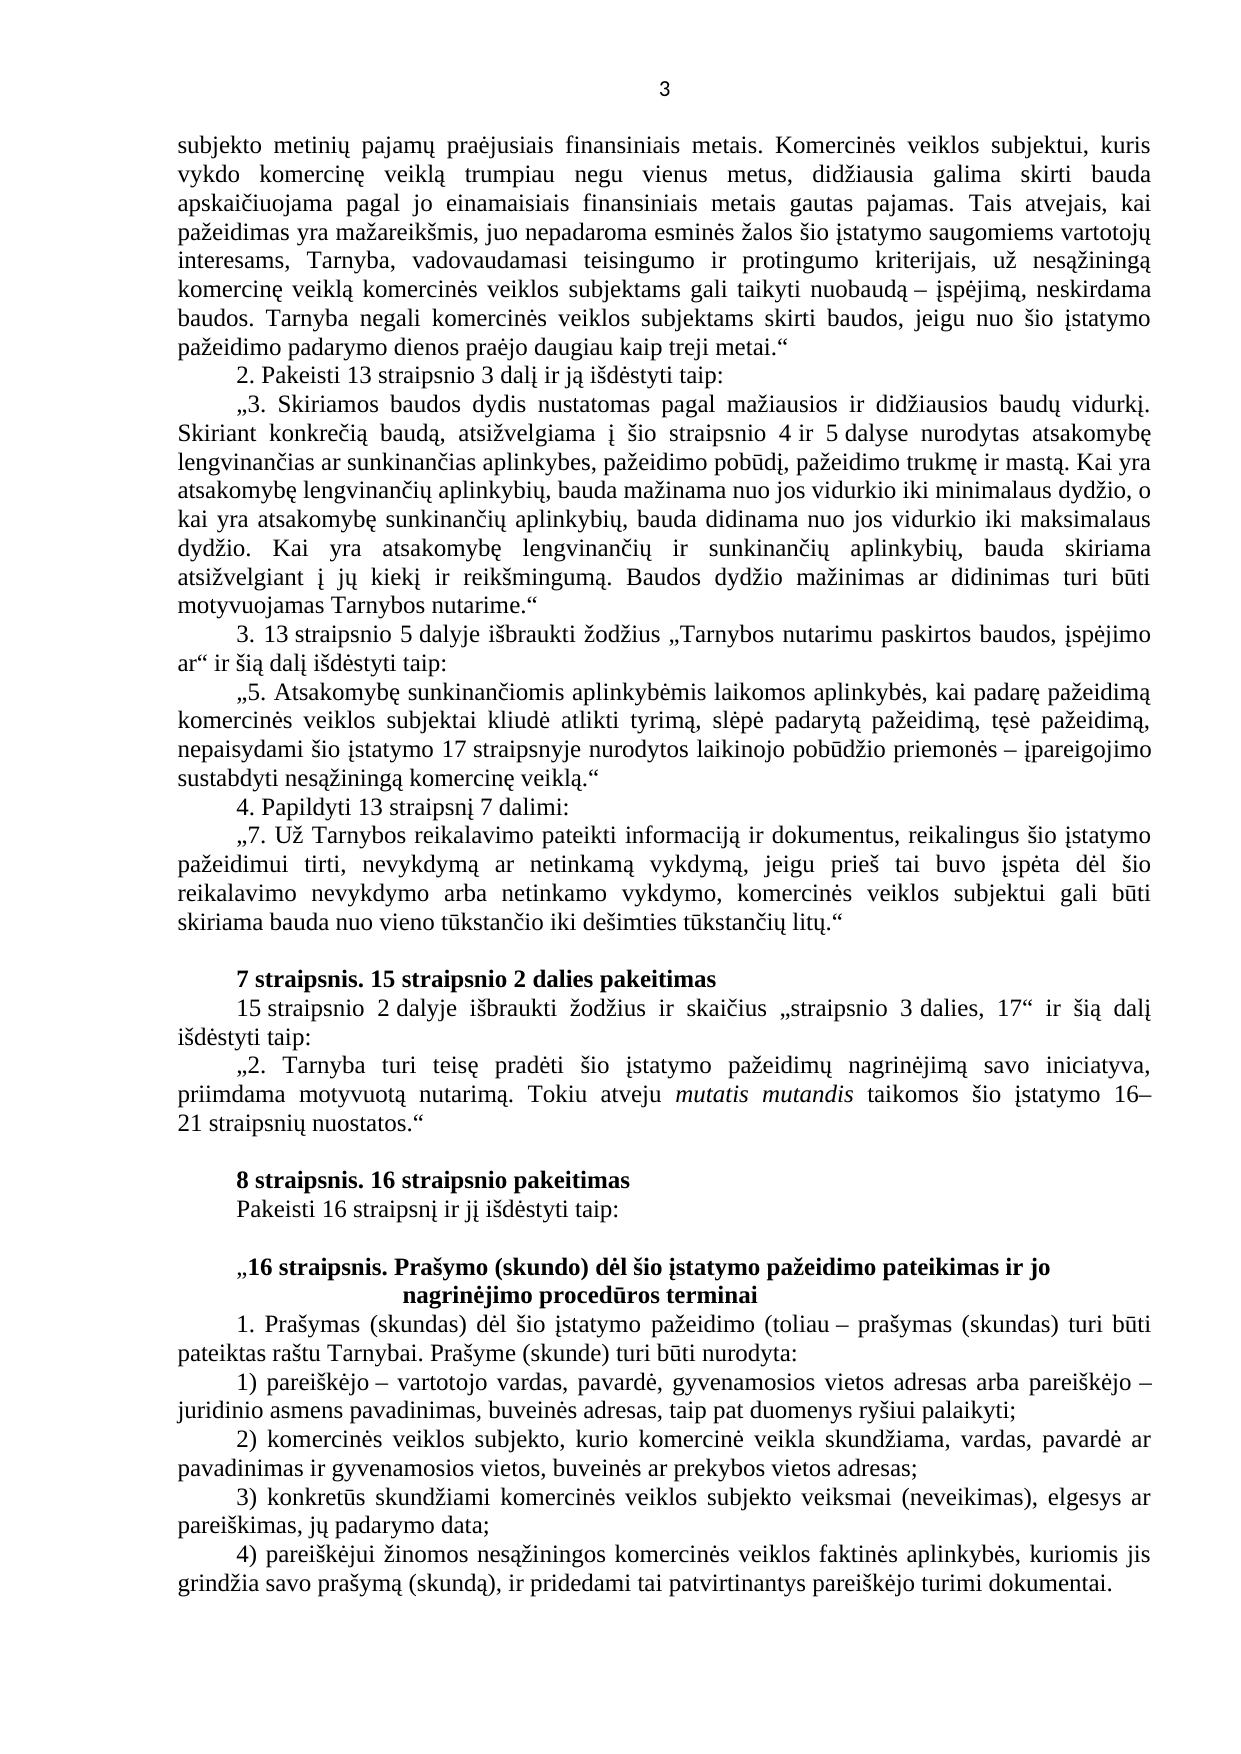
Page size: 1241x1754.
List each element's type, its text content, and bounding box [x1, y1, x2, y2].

text Pakeisti 16 straipsnį ir jį išdėstyti taip: [177, 1194, 1152, 1223]
text 3. 13 straipsnio 5 dalyje išbraukti žodžius „Tarnybos nutarimu paskirtos baudos, įspėjimo ar“ ir šią dalį išdėstyti taip: [177, 619, 1152, 677]
text 4) pareiškėjui žinomos nesąžiningos komercinės veiklos faktinės aplinkybės, kuriomis jis grindžia savo prašymą (skundą), ir pridedami tai patvirtinantys pareiškėjo turimi dokumentai. [177, 1539, 1152, 1597]
text 7 straipsnis. 15 straipsnio 2 dalies pakeitimas [177, 964, 1152, 993]
text 2) komercinės veiklos subjekto, kurio komercinė veikla skundžiama, vardas, pavardė ar pavadinimas ir gyvenamosios vietos, buveinės ar prekybos vietos adresas; [177, 1424, 1152, 1482]
text „7. Už Tarnybos reikalavimo pateikti informaciją ir dokumentus, reikalingus šio įstatymo pažeidimui tirti, nevykdymą ar netinkamą vykdymą, jeigu prieš tai buvo įspėta dėl šio reikalavimo nevykdymo arba netinkamo vykdymo, komercinės veiklos subjektui gali būti skiriama bauda nuo vieno tūkstančio iki dešimties tūkstančių litų.“ [177, 821, 1152, 936]
text 2. Pakeisti 13 straipsnio 3 dalį ir ją išdėstyti taip: [177, 361, 1152, 389]
text 4. Papildyti 13 straipsnį 7 dalimi: [177, 792, 1152, 821]
text 1. Prašymas (skundas) dėl šio įstatymo pažeidimo (toliau – prašymas (skundas) turi būti pateiktas raštu Tarnybai. Prašyme (skunde) turi būti nurodyta: [177, 1309, 1152, 1367]
text 3) konkretūs skundžiami komercinės veiklos subjekto veiksmai (neveikimas), elgesys ar pareiškimas, jų padarymo data; [177, 1482, 1152, 1539]
text „16 straipsnis. Prašymo (skundo) dėl šio įstatymo pažeidimo pateikimas ir jo nagrinėjimo procedūros terminai [236, 1252, 1152, 1309]
text „2. Tarnyba turi teisę pradėti šio įstatymo pažeidimų nagrinėjimą savo iniciatyva, priimdama motyvuotą nutarimą. Tokiu atveju mutatis mutandis taikomos šio įstatymo 16–21 straipsnių nuostatos.“ [177, 1051, 1152, 1137]
text 1) pareiškėjo – vartotojo vardas, pavardė, gyvenamosios vietos adresas arba pareiškėjo – juridinio asmens pavadinimas, buveinės adresas, taip pat duomenys ryšiui palaikyti; [177, 1367, 1152, 1424]
text „3. Skiriamos baudos dydis nustatomas pagal mažiausios ir didžiausios baudų vidurkį. Skiriant konkrečią baudą, atsižvelgiama į šio straipsnio 4 ir 5 dalyse nurodytas atsakomybę lengvinančias ar sunkinančias aplinkybes, pažeidimo pobūdį, pažeidimo trukmę ir mastą. Kai yra atsakomybę lengvinančių aplinkybių, bauda mažinama nuo jos vidurkio iki minimalaus dydžio, o kai yra atsakomybę sunkinančių aplinkybių, bauda didinama nuo jos vidurkio iki maksimalaus dydžio. Kai yra atsakomybę lengvinančių ir sunkinančių aplinkybių, bauda skiriama atsižvelgiant į jų kiekį ir reikšmingumą. Baudos dydžio mažinimas ar didinimas turi būti motyvuojamas Tarnybos nutarime.“ [177, 389, 1152, 619]
text 15 straipsnio 2 dalyje išbraukti žodžius ir skaičius „straipsnio 3 dalies, 17“ ir šią dalį išdėstyti taip: [177, 993, 1152, 1051]
text 8 straipsnis. 16 straipsnio pakeitimas [177, 1166, 1152, 1194]
text „5. Atsakomybę sunkinančiomis aplinkybėmis laikomos aplinkybės, kai padarę pažeidimą komercinės veiklos subjektai kliudė atlikti tyrimą, slėpė padarytą pažeidimą, tęsė pažeidimą, nepaisydami šio įstatymo 17 straipsnyje nurodytos laikinojo pobūdžio priemonės – įpareigojimo sustabdyti nesąžiningą komercinę veiklą.“ [177, 677, 1152, 792]
text subjekto metinių pajamų praėjusiais finansiniais metais. Komercinės veiklos subjektui, kuris vykdo komercinę veiklą trumpiau negu vienus metus, didžiausia galima skirti bauda apskaičiuojama pagal jo einamaisiais finansiniais metais gautas pajamas. Tais atvejais, kai pažeidimas yra mažareikšmis, juo nepadaroma esminės žalos šio įstatymo saugomiems vartotojų interesams, Tarnyba, vadovaudamasi teisingumo ir protingumo kriterijais, už nesąžiningą komercinę veiklą komercinės veiklos subjektams gali taikyti nuobaudą – įspėjimą, neskirdama baudos. Tarnyba negali komercinės veiklos subjektams skirti baudos, jeigu nuo šio įstatymo pažeidimo padarymo dienos praėjo daugiau kaip treji metai.“ [177, 131, 1152, 361]
